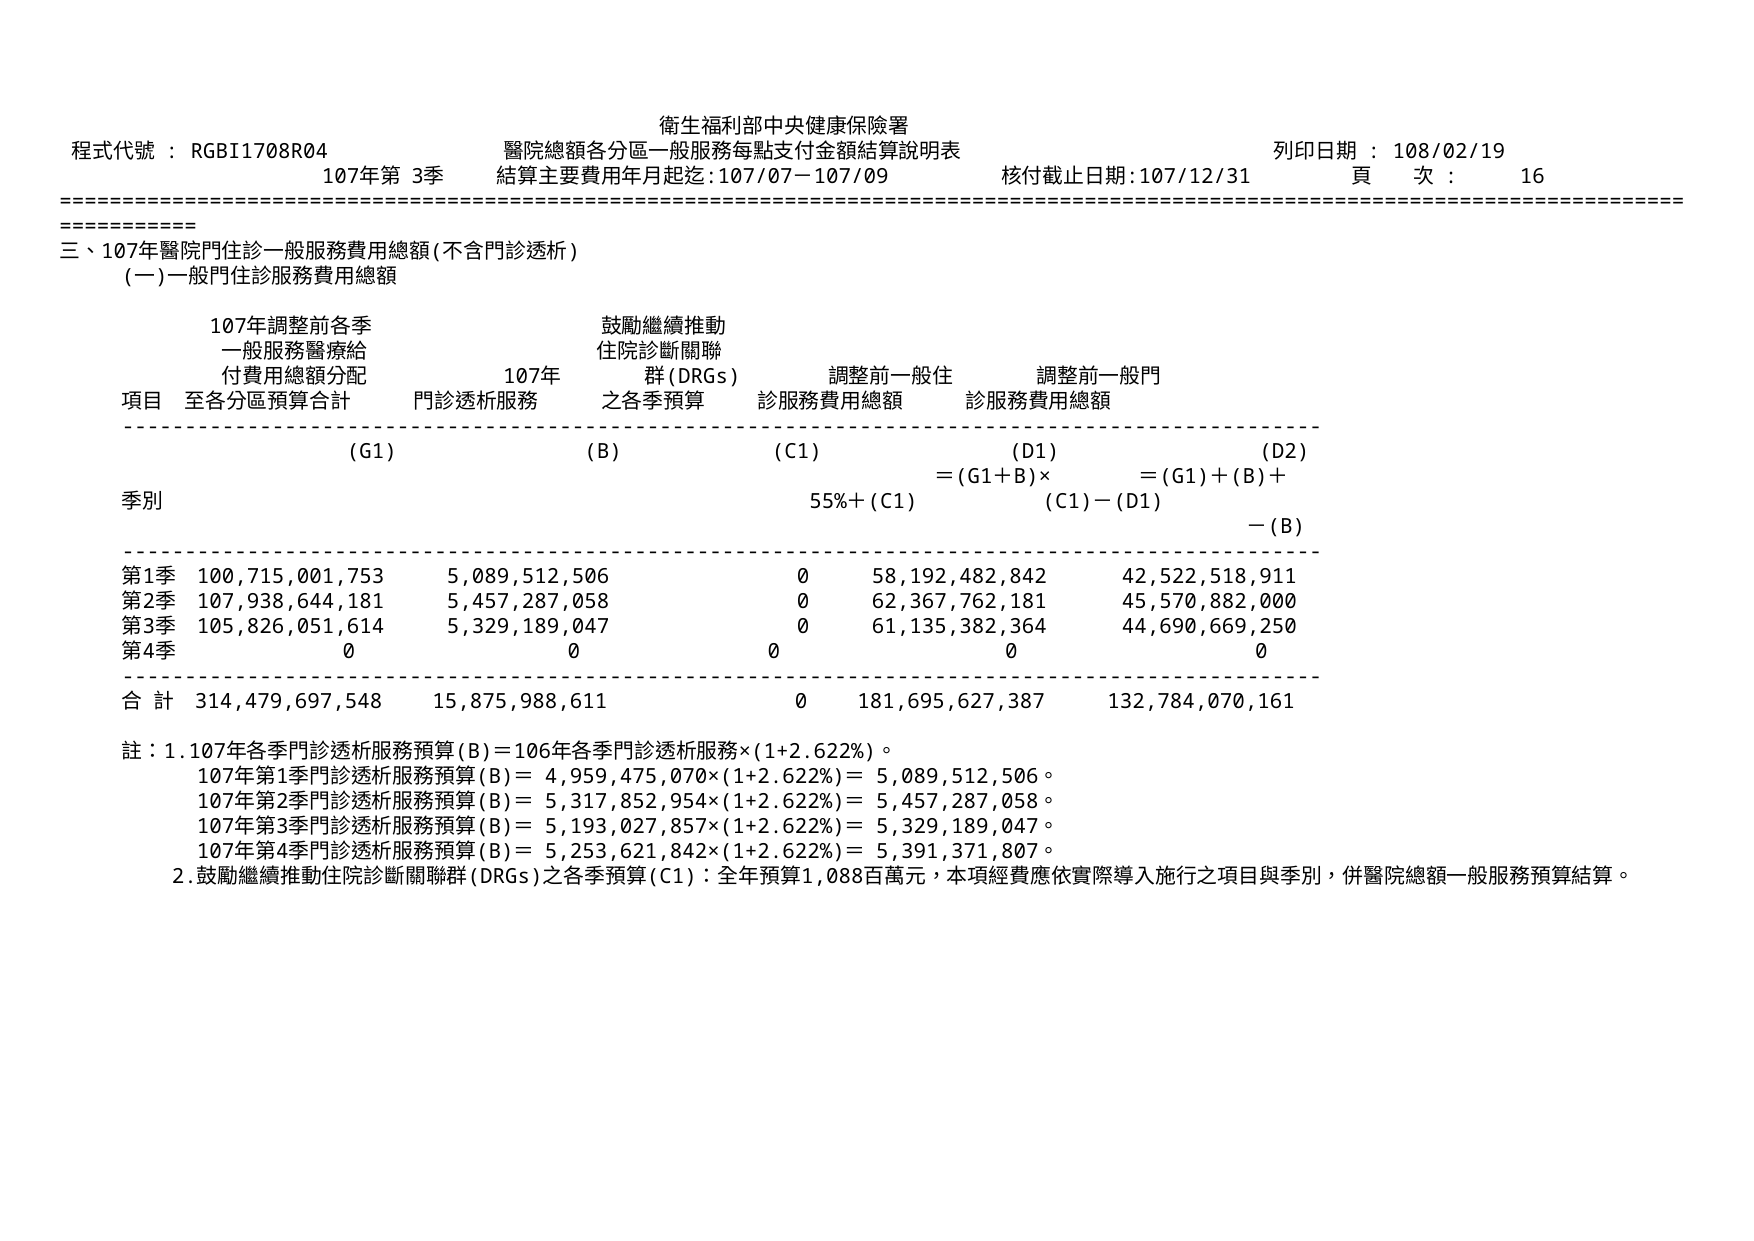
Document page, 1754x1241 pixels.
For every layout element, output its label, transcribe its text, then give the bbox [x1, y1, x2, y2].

text 合 計 314,479,697,548 15,875,988,611 0 181,695,627,387 132,784,070,161 [59, 689, 1695, 714]
text ------------------------------------------------------------------------------------------------ [59, 414, 1695, 439]
text ============================================================================================================================================= [59, 189, 1695, 239]
text 107年第4季門診透析服務預算(B)＝ 5,253,621,842×(1+2.622%)＝ 5,391,371,807。 [59, 839, 1695, 864]
text 項目 至各分區預算合計 門診透析服務 之各季預算 診服務費用總額 診服務費用總額 [59, 389, 1695, 414]
text 程式代號 : RGBI1708R04 醫院總額各分區一般服務每點支付金額結算說明表 列印日期 : 108/02/19 [59, 139, 1695, 164]
text 107年調整前各季 鼓勵繼續推動 [59, 314, 1695, 339]
text 季別 55%＋(C1) (C1)－(D1) [59, 489, 1695, 514]
text ------------------------------------------------------------------------------------------------ [59, 539, 1695, 564]
text (G1) (B) (C1) (D1) (D2) [59, 439, 1695, 464]
text 107年第1季門診透析服務預算(B)＝ 4,959,475,070×(1+2.622%)＝ 5,089,512,506。 [59, 764, 1695, 789]
text 107年第2季門診透析服務預算(B)＝ 5,317,852,954×(1+2.622%)＝ 5,457,287,058。 [59, 789, 1695, 814]
text 衛生福利部中央健康保險署 [59, 114, 1695, 139]
text ------------------------------------------------------------------------------------------------ [59, 664, 1695, 689]
text (一)一般門住診服務費用總額 [59, 264, 1695, 289]
text ＝(G1＋B)× ＝(G1)＋(B)＋ [59, 464, 1695, 489]
text 註：1.107年各季門診透析服務預算(B)＝106年各季門診透析服務×(1+2.622%)。 [59, 739, 1695, 764]
text 2.鼓勵繼續推動住院診斷關聯群(DRGs)之各季預算(C1)：全年預算1,088百萬元，本項經費應依實際導入施行之項目與季別，併醫院總額一般服務預算結算。 [59, 864, 1695, 889]
text 付費用總額分配 107年 群(DRGs) 調整前一般住 調整前一般門 [59, 364, 1695, 389]
text 三、107年醫院門住診一般服務費用總額(不含門診透析) [59, 239, 1695, 264]
text 第2季 107,938,644,181 5,457,287,058 0 62,367,762,181 45,570,882,000 [59, 589, 1695, 614]
text 第1季 100,715,001,753 5,089,512,506 0 58,192,482,842 42,522,518,911 [59, 564, 1695, 589]
text 第4季 0 0 0 0 0 [59, 639, 1695, 664]
text －(B) [59, 514, 1695, 539]
text 第3季 105,826,051,614 5,329,189,047 0 61,135,382,364 44,690,669,250 [59, 614, 1695, 639]
text 107年第3季門診透析服務預算(B)＝ 5,193,027,857×(1+2.622%)＝ 5,329,189,047。 [59, 814, 1695, 839]
text 一般服務醫療給 住院診斷關聯 [59, 339, 1695, 364]
text 107年第 3季 結算主要費用年月起迄:107/07－107/09 核付截止日期:107/12/31 頁 次 : 16 [59, 164, 1695, 189]
